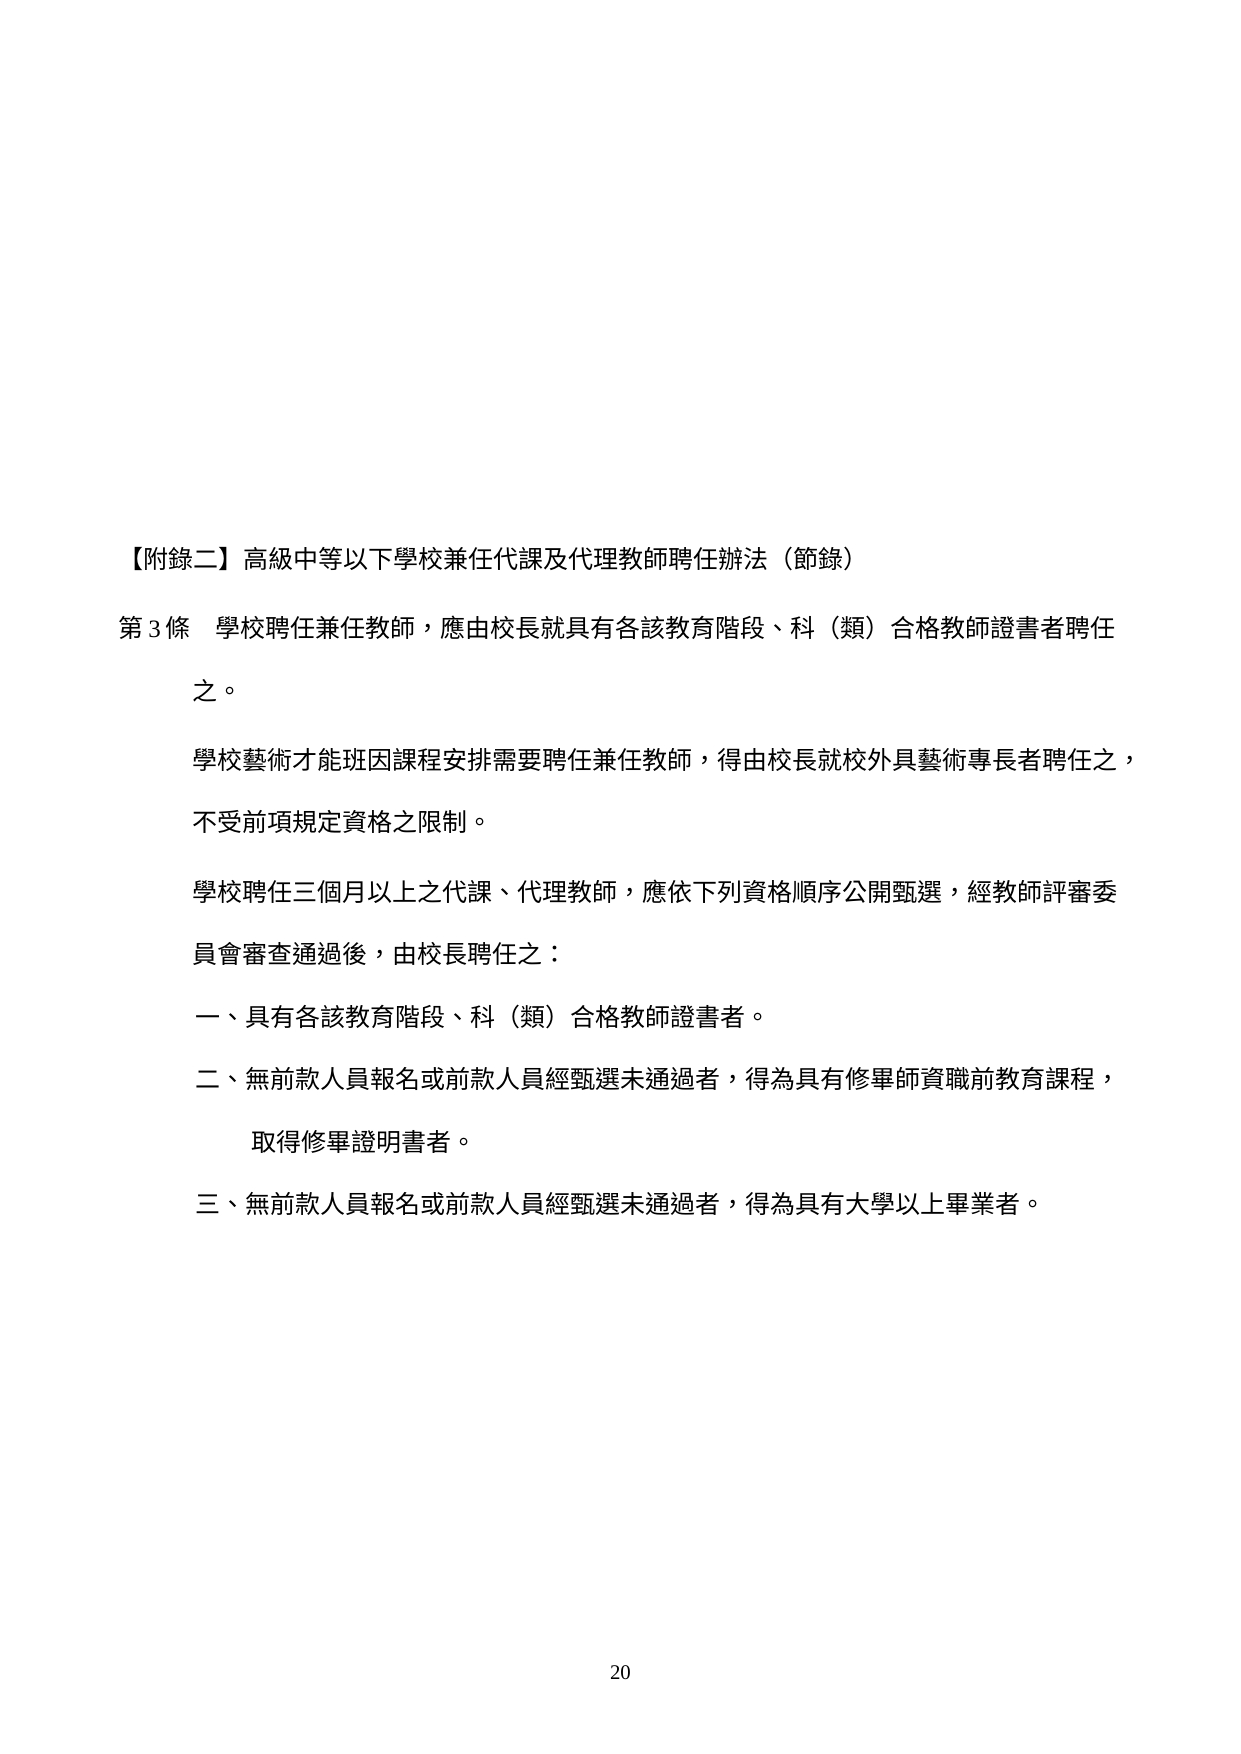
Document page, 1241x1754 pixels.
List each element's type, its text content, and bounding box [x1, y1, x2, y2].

text 【附錄二】高級中等以下學校兼任代課及代理教師聘任辦法（節錄） [118, 516, 1122, 578]
text 學校聘任三個月以上之代課、代理教師，應依下列資格順序公開甄選，經教師評審委員會審查通過後，由校長聘任之： [192, 849, 1122, 974]
text 三、無前款人員報名或前款人員經甄選未通過者，得為具有大學以上畢業者。 [118, 1161, 1122, 1224]
text 二、無前款人員報名或前款人員經甄選未通過者，得為具有修畢師資職前教育課程，取得修畢證明書者。 [195, 1036, 1122, 1161]
text 第3條 學校聘任兼任教師，應由校長就具有各該教育階段、科（類）合格教師證書者聘任之。 [118, 585, 1122, 710]
text 一、具有各該教育階段、科（類）合格教師證書者。 [118, 974, 1122, 1036]
text 學校藝術才能班因課程安排需要聘任兼任教師，得由校長就校外具藝術專長者聘任之，不受前項規定資格之限制。 [192, 717, 1122, 842]
